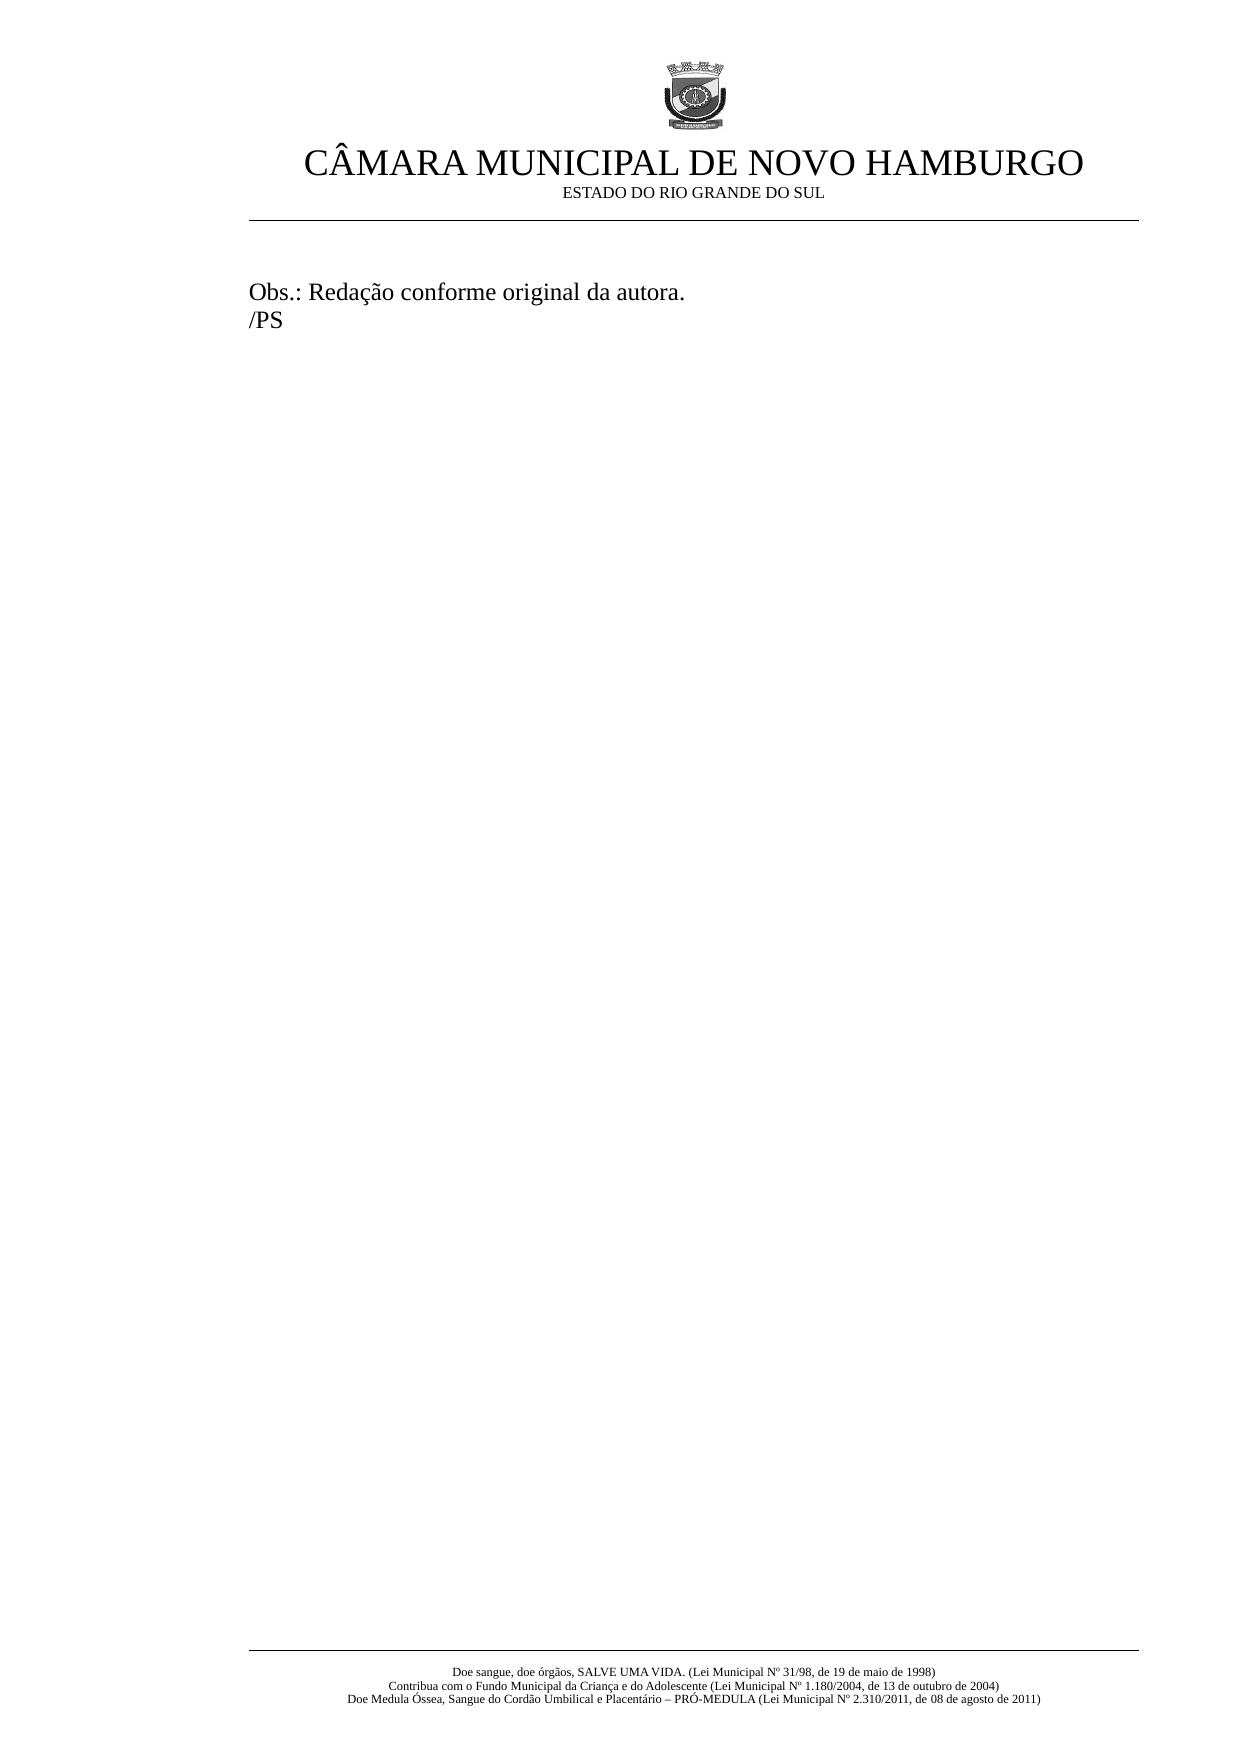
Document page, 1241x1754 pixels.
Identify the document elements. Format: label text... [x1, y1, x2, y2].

text Obs.: Redação conforme original da autora. [248, 278, 1139, 306]
text /PS [248, 306, 1139, 334]
